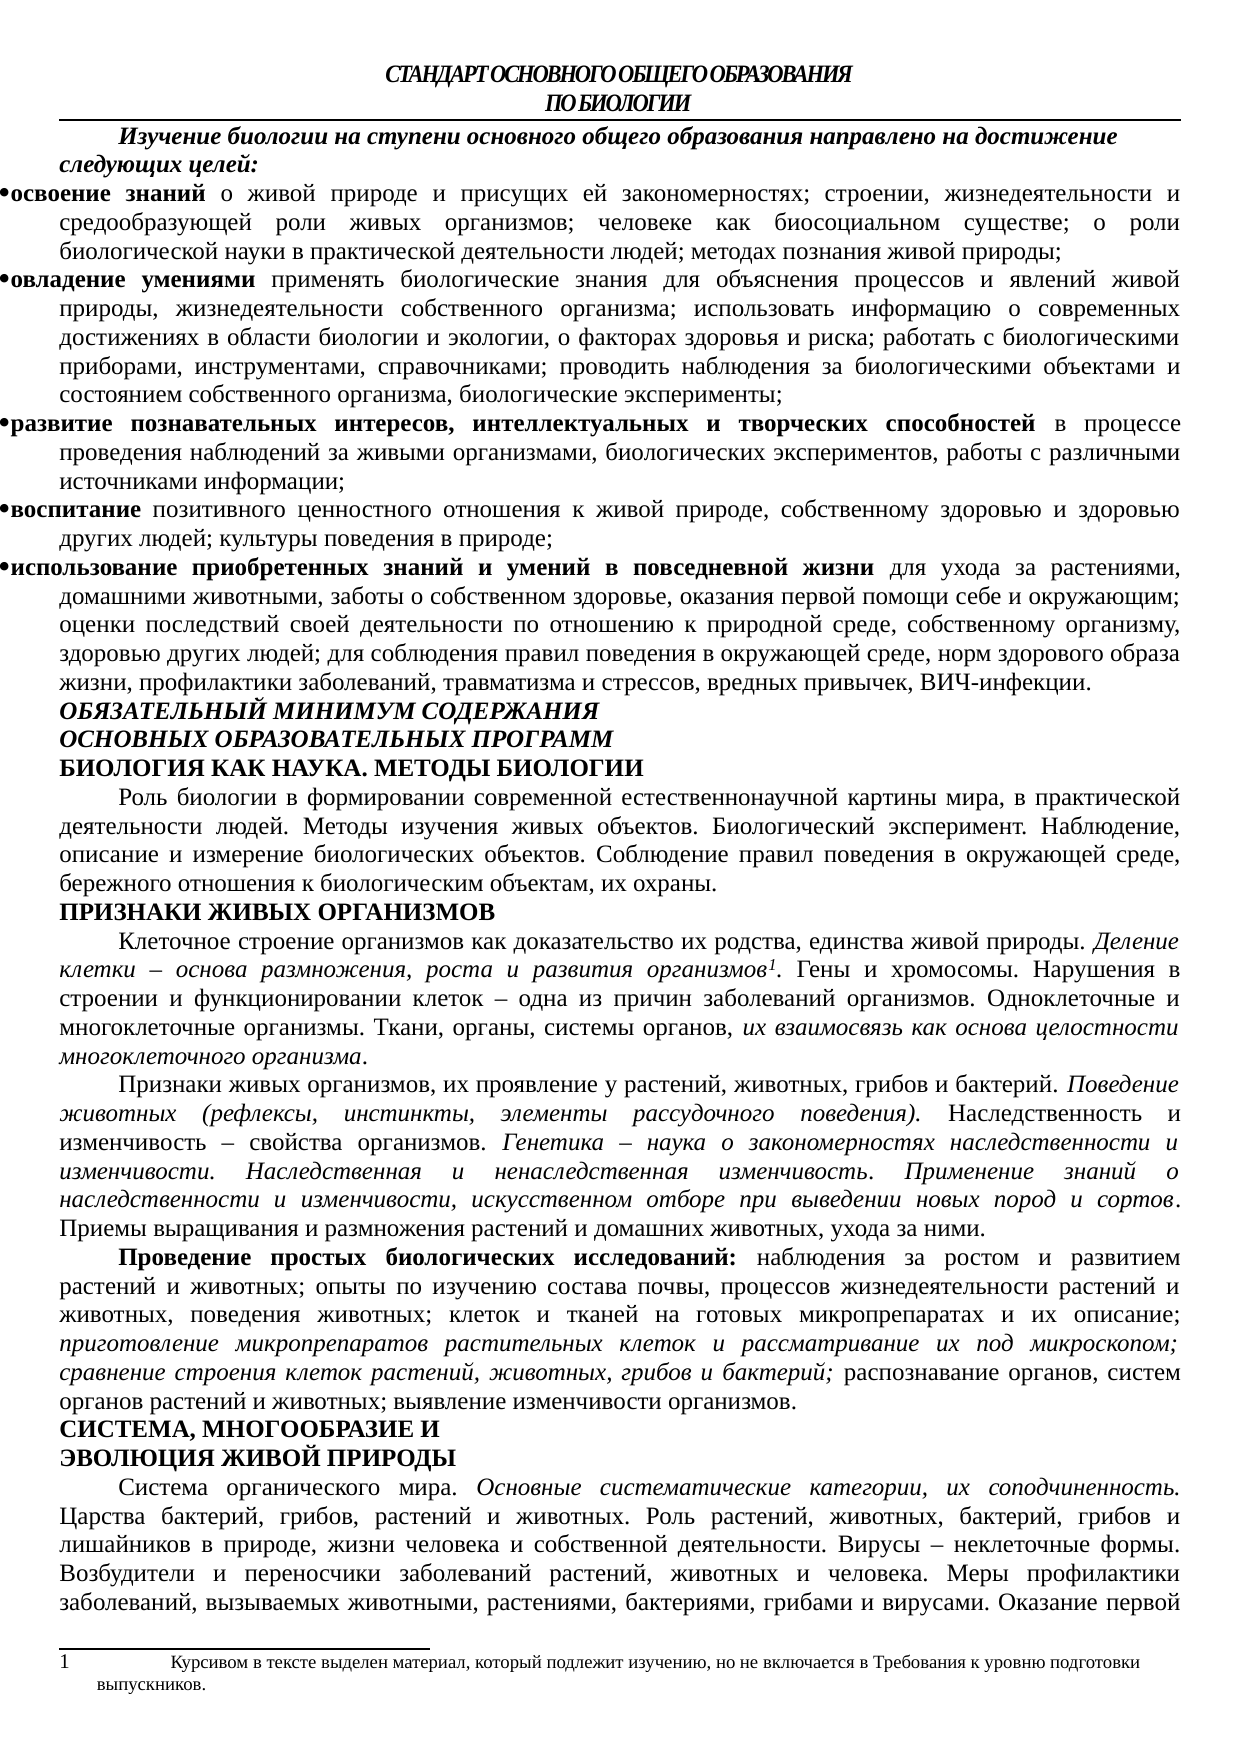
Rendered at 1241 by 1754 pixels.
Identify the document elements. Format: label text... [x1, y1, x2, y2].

list воспитание позитивного ценностного отношения к живой природе, собственному здоровью и здоровью других людей; культуры поведения в природе; [0, 494, 1181, 552]
text Курсивом в тексте выделен материал, который подлежит изучению, но не включается в Требования к уровню подготовки выпускников. [59, 1649, 1181, 1695]
text Система органического мира. Основные систематические категории, их соподчиненность. Царства бактерий, грибов, растений и животных. Роль растений, животных, бактерий, грибов и лишайников в природе, жизни человека и собственной деятельности. Вирусы – неклеточные формы. Возбудители и переносчики заболеваний растений, животных и человека. Меры профилактики заболеваний, вызываемых животными, растениями, бактериями, грибами и вирусами. Оказание первой [59, 1472, 1181, 1616]
text Признаки живых организмов, их проявление у растений, животных, грибов и бактерий. Поведение животных (рефлексы, инстинкты, элементы рассудочного поведения). Наследственность и изменчивость – свойства организмов. Генетика – наука о закономерностях наследственности и изменчивости. Наследственная и ненаследственная изменчивость. Применение знаний о наследственности и изменчивости, искусственном отборе при выведении новых пород и сортов. Приемы выращивания и размножения растений и домашних животных, ухода за ними. [59, 1069, 1181, 1242]
text Изучение биологии на ступени основного общего образования направлено на достижение следующих целей: [59, 121, 1181, 178]
text Клеточное строение организмов как доказательство их родства, единства живой природы. Деление клетки – основа размножения, роста и развития организмов. Гены и хромосомы. Нарушения в строении и функционировании клеток – одна из причин заболеваний организмов. Одноклеточные и многоклеточные организмы. Ткани, органы, системы органов, их взаимосвязь как основа целостности многоклеточного организма. [59, 926, 1181, 1069]
list освоение знаний о живой природе и присущих ей закономерностях; строении, жизнедеятельности и средообразующей роли живых организмов; человеке как биосоциальном существе; о роли биологической науки в практической деятельности людей; методах познания живой природы; [0, 178, 1181, 264]
list овладение умениями применять биологические знания для объяснения процессов и явлений живой природы, жизнедеятельности собственного организма; использовать информацию о современных достижениях в области биологии и экологии, о факторах здоровья и риска; работать с биологическими приборами, инструментами, справочниками; проводить наблюдения за биологическими объектами и состоянием собственного организма, биологические эксперименты; [0, 264, 1181, 408]
text Проведение простых биологических исследований: наблюдения за ростом и развитием растений и животных; опыты по изучению состава почвы, процессов жизнедеятельности растений и животных, поведения животных; клеток и тканей на готовых микропрепаратах и их описание; приготовление микропрепаратов растительных клеток и рассматривание их под микроскопом; сравнение строения клеток растений, животных, грибов и бактерий; распознавание органов, систем органов растений и животных; выявление изменчивости организмов. [59, 1242, 1181, 1414]
subtitle СТАНДАРТ ОСНОВНОГО ОБЩЕГО ОБРАЗОВАНИЯ ПО БИОЛОГИИ [59, 59, 1181, 119]
text ПРИЗНАКИ ЖИВЫХ ОРГАНИЗМОВ [59, 897, 1181, 926]
list развитие познавательных интересов, интеллектуальных и творческих способностей в процессе проведения наблюдений за живыми организмами, биологических экспериментов, работы с различными источниками информации; [0, 408, 1181, 494]
text Роль биологии в формировании современной естественнонаучной картины мира, в практической деятельности людей. Методы изучения живых объектов. Биологический эксперимент. Наблюдение, описание и измерение биологических объектов. Соблюдение правил поведения в окружающей среде, бережного отношения к биологическим объектам, их охраны. [59, 782, 1181, 897]
list иcпользование приобретенных знаний и умений в повседневной жизни для ухода за растениями, домашними животными, заботы о собственном здоровье, оказания первой помощи себе и окружающим; оценки последствий своей деятельности по отношению к природной среде, собственному организму, здоровью других людей; для соблюдения правил поведения в окружающей среде, норм здорового образа жизни, профилактики заболеваний, травматизма и стрессов, вредных привычек, ВИЧ-инфекции. [0, 552, 1181, 696]
subtitle ОБЯЗАТЕЛЬНЫЙ МИНИМУМ СОДЕРЖАНИЯ ОСНОВНЫХ ОБРАЗОВАТЕЛЬНЫХ ПРОГРАММ [59, 696, 1181, 753]
text БИОЛОГИЯ КАК НАУКА. МЕТОДЫ БИОЛОГИИ [59, 753, 1181, 782]
text СИСТЕМА, МНОГООБРАЗИЕ И ЭВОЛЮЦИЯ ЖИВОЙ ПРИРОДЫ [59, 1414, 1181, 1472]
